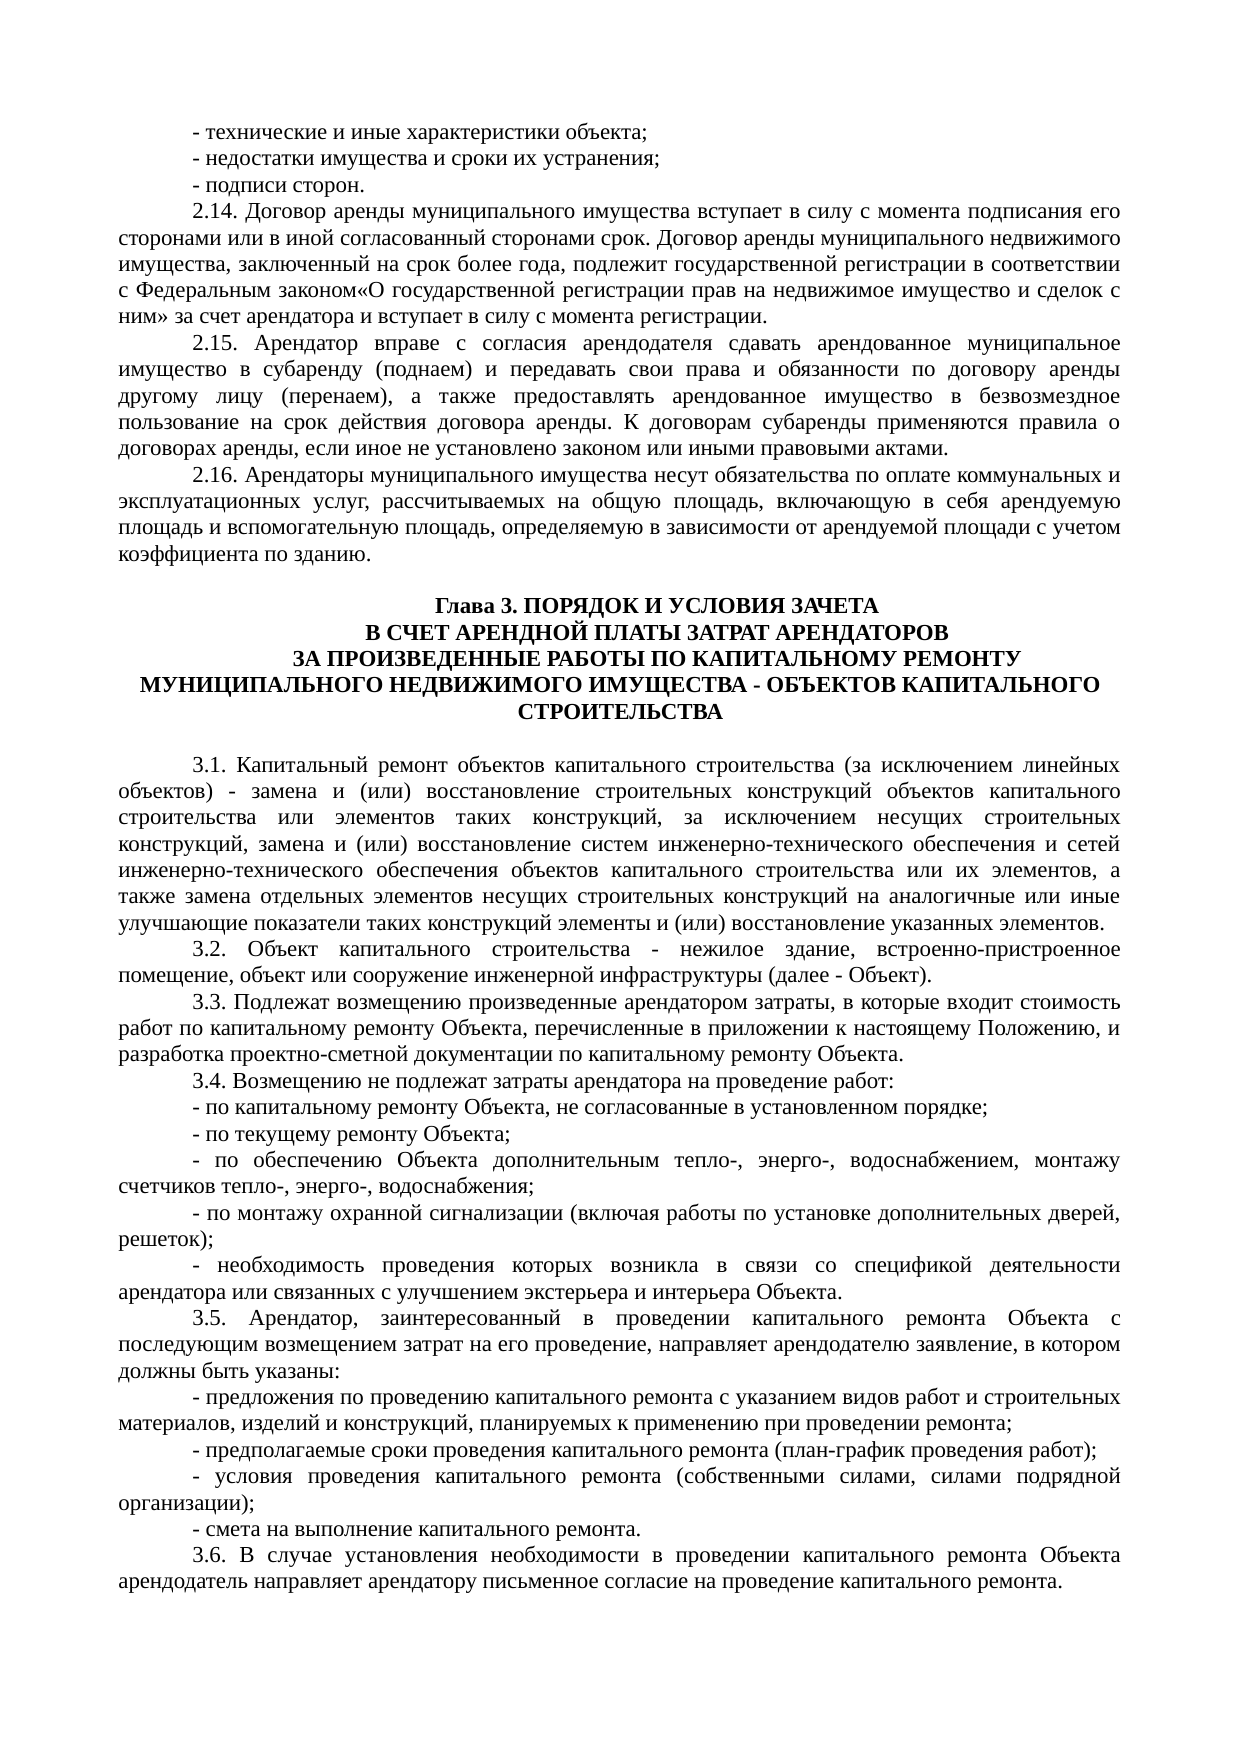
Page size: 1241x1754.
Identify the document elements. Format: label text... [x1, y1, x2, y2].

text Глава 3. ПОРЯДОК И УСЛОВИЯ ЗАЧЕТА [118, 592, 1122, 619]
text - по капитальному ремонту Объекта, не согласованные в установленном порядке; [118, 1093, 1122, 1119]
text 3.1. Капитальный ремонт объектов капитального строительства (за исключением линейных объектов) - замена и (или) восстановление строительных конструкций объектов капитального строительства или элементов таких конструкций, за исключением несущих строительных конструкций, замена и (или) восстановление систем инженерно-технического обеспечения и сетей инженерно-технического обеспечения объектов капитального строительства или их элементов, а также замена отдельных элементов несущих строительных конструкций на аналогичные или иные улучшающие показатели таких конструкций элементы и (или) восстановление указанных элементов. [118, 751, 1122, 935]
text 2.15. Арендатор вправе с согласия арендодателя сдавать арендованное муниципальное имущество в субаренду (поднаем) и передавать свои права и обязанности по договору аренды другому лицу (перенаем), а также предоставлять арендованное имущество в безвозмездное пользование на срок действия договора аренды. К договорам субаренды применяются правила о договорах аренды, если иное не установлено законом или иными правовыми актами. [118, 329, 1122, 461]
text ЗА ПРОИЗВЕДЕННЫЕ РАБОТЫ ПО КАПИТАЛЬНОМУ РЕМОНТУ МУНИЦИПАЛЬНОГО НЕДВИЖИМОГО ИМУЩЕСТВА - ОБЪЕКТОВ КАПИТАЛЬНОГО СТРОИТЕЛЬСТВА [118, 645, 1122, 724]
text - предложения по проведению капитального ремонта с указанием видов работ и строительных материалов, изделий и конструкций, планируемых к применению при проведении ремонта; [118, 1383, 1122, 1436]
text 3.5. Арендатор, заинтересованный в проведении капитального ремонта Объекта с последующим возмещением затрат на его проведение, направляет арендодателю заявление, в котором должны быть указаны: [118, 1304, 1122, 1383]
text - технические и иные характеристики объекта; [118, 118, 1122, 144]
text - по обеспечению Объекта дополнительным тепло-, энерго-, водоснабжением, монтажу счетчиков тепло-, энерго-, водоснабжения; [118, 1146, 1122, 1199]
text - по монтажу охранной сигнализации (включая работы по установке дополнительных дверей, решеток); [118, 1199, 1122, 1251]
text 3.4. Возмещению не подлежат затраты арендатора на проведение работ: [118, 1067, 1122, 1093]
text В СЧЕТ АРЕНДНОЙ ПЛАТЫ ЗАТРАТ АРЕНДАТОРОВ [118, 619, 1122, 645]
text 2.14. Договор аренды муниципального имущества вступает в силу с момента подписания его сторонами или в иной согласованный сторонами срок. Договор аренды муниципального недвижимого имущества, заключенный на срок более года, подлежит государственной регистрации в соответствии с Федеральным законом«О государственной регистрации прав на недвижимое имущество и сделок с ним» за счет арендатора и вступает в силу с момента регистрации. [118, 197, 1122, 329]
text - смета на выполнение капитального ремонта. [118, 1515, 1122, 1541]
text - подписи сторон. [118, 171, 1122, 197]
text - предполагаемые сроки проведения капитального ремонта (план-график проведения работ); [118, 1436, 1122, 1462]
text 3.2. Объект капитального строительства - нежилое здание, встроенно-пристроенное помещение, объект или сооружение инженерной инфраструктуры (далее - Объект). [118, 935, 1122, 988]
text - необходимость проведения которых возникла в связи со спецификой деятельности арендатора или связанных с улучшением экстерьера и интерьера Объекта. [118, 1251, 1122, 1304]
text 3.6. В случае установления необходимости в проведении капитального ремонта Объекта арендодатель направляет арендатору письменное согласие на проведение капитального ремонта. [118, 1541, 1122, 1594]
text - недостатки имущества и сроки их устранения; [118, 144, 1122, 171]
text - по текущему ремонту Объекта; [118, 1119, 1122, 1146]
text 3.3. Подлежат возмещению произведенные арендатором затраты, в которые входит стоимость работ по капитальному ремонту Объекта, перечисленные в приложении к настоящему Положению, и разработка проектно-сметной документации по капитальному ремонту Объекта. [118, 988, 1122, 1067]
text - условия проведения капитального ремонта (собственными силами, силами подрядной организации); [118, 1462, 1122, 1515]
text 2.16. Арендаторы муниципального имущества несут обязательства по оплате коммунальных и эксплуатационных услуг, рассчитываемых на общую площадь, включающую в себя арендуемую площадь и вспомогательную площадь, определяемую в зависимости от арендуемой площади с учетом коэффициента по зданию. [118, 461, 1122, 566]
